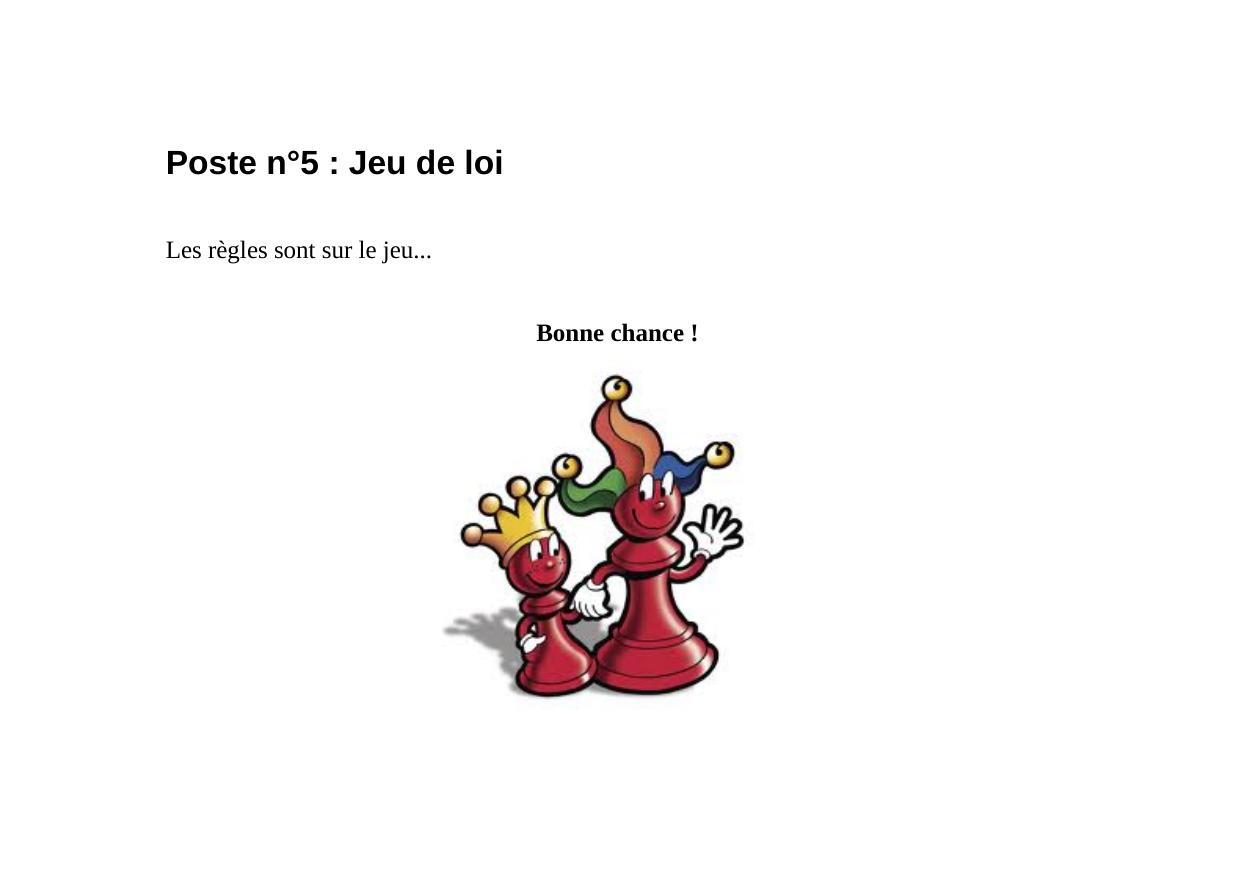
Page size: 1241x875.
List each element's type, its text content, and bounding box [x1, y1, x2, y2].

picture [441, 359, 793, 711]
text Bonne chance ! [166, 318, 1069, 347]
subtitle Poste n°5 : Jeu de loi [166, 143, 1069, 182]
text Les règles sont sur le jeu... [166, 236, 1069, 264]
